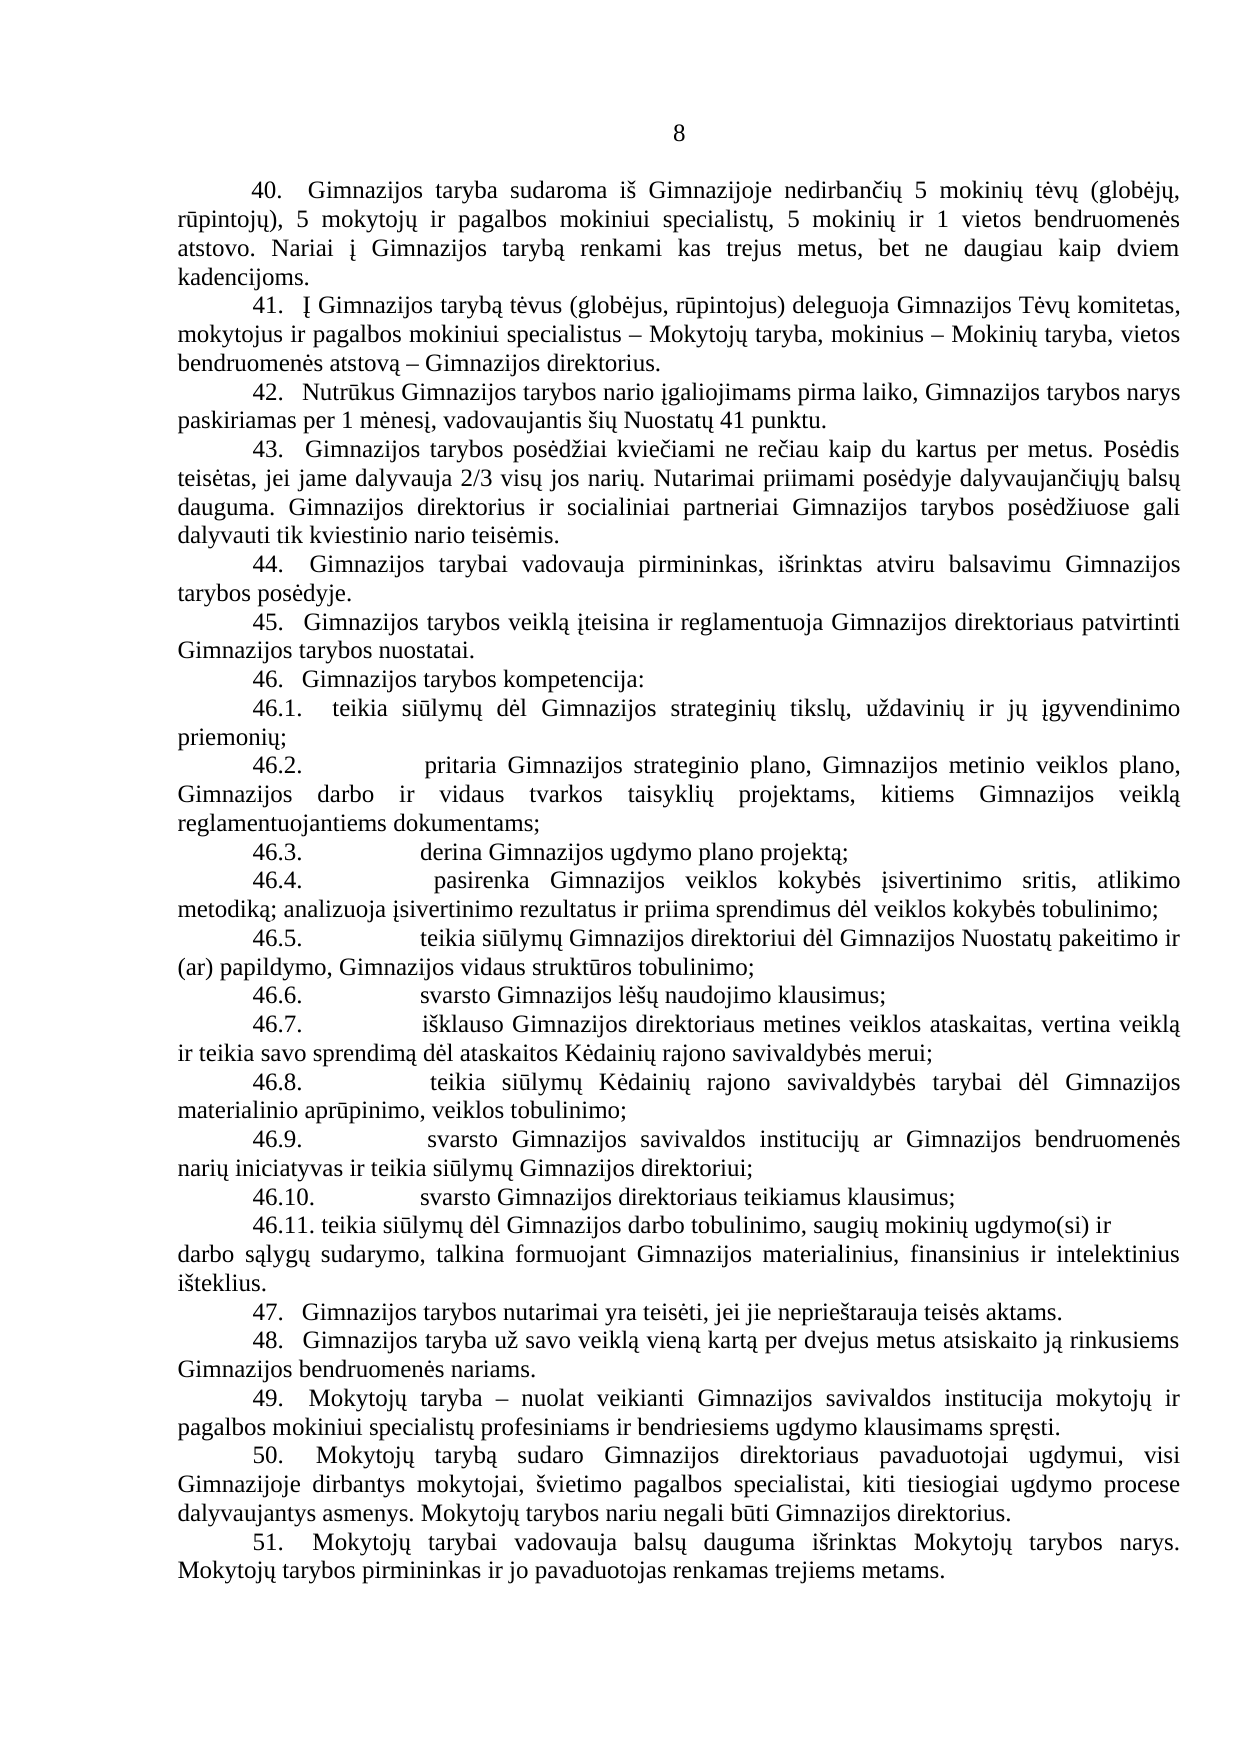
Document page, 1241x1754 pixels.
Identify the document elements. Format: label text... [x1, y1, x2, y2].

text 46.5. teikia siūlymų Gimnazijos direktoriui dėl Gimnazijos Nuostatų pakeitimo ir (ar) papildymo, Gimnazijos vidaus struktūros tobulinimo; [177, 923, 1181, 981]
text 46.11. teikia siūlymų dėl Gimnazijos darbo tobulinimo, saugių mokinių ugdymo(si) ir [252, 1211, 1181, 1239]
text 46.8. teikia siūlymų Kėdainių rajono savivaldybės tarybai dėl Gimnazijos materialinio aprūpinimo, veiklos tobulinimo; [177, 1067, 1181, 1124]
text 46.4. pasirenka Gimnazijos veiklos kokybės įsivertinimo sritis, atlikimo metodiką; analizuoja įsivertinimo rezultatus ir priima sprendimus dėl veiklos kokybės tobulinimo; [177, 866, 1181, 923]
text 46.7. išklauso Gimnazijos direktoriaus metines veiklos ataskaitas, vertina veiklą ir teikia savo sprendimą dėl ataskaitos Kėdainių rajono savivaldybės merui; [177, 1009, 1181, 1067]
text 49. Mokytojų taryba – nuolat veikianti Gimnazijos savivaldos institucija mokytojų ir pagalbos mokiniui specialistų profesiniams ir bendriesiems ugdymo klausimams spręsti. [177, 1383, 1181, 1441]
text darbo sąlygų sudarymo, talkina formuojant Gimnazijos materialinius, finansinius ir intelektinius išteklius. [177, 1239, 1181, 1297]
text 44. Gimnazijos tarybai vadovauja pirmininkas, išrinktas atviru balsavimu Gimnazijos tarybos posėdyje. [177, 549, 1181, 607]
text 46.10. svarsto Gimnazijos direktoriaus teikiamus klausimus; [177, 1182, 1181, 1211]
text 46.6. svarsto Gimnazijos lėšų naudojimo klausimus; [177, 981, 1181, 1009]
text 45. Gimnazijos tarybos veiklą įteisina ir reglamentuoja Gimnazijos direktoriaus patvirtinti Gimnazijos tarybos nuostatai. [177, 607, 1181, 664]
text 46.3. derina Gimnazijos ugdymo plano projektą; [177, 837, 1181, 866]
text 46.1. teikia siūlymų dėl Gimnazijos strateginių tikslų, uždavinių ir jų įgyvendinimo priemonių; [177, 693, 1181, 751]
text 46. Gimnazijos tarybos kompetencija: [177, 664, 1181, 693]
text 46.9. svarsto Gimnazijos savivaldos institucijų ar Gimnazijos bendruomenės narių iniciatyvas ir teikia siūlymų Gimnazijos direktoriui; [177, 1124, 1181, 1182]
text 46.2. pritaria Gimnazijos strateginio plano, Gimnazijos metinio veiklos plano, Gimnazijos darbo ir vidaus tvarkos taisyklių projektams, kitiems Gimnazijos veiklą reglamentuojantiems dokumentams; [177, 751, 1181, 837]
text 42. Nutrūkus Gimnazijos tarybos nario įgaliojimams pirma laiko, Gimnazijos tarybos narys paskiriamas per 1 mėnesį, vadovaujantis šių Nuostatų 41 punktu. [177, 377, 1181, 434]
text 40. Gimnazijos taryba sudaroma iš Gimnazijoje nedirbančių 5 mokinių tėvų (globėjų, rūpintojų), 5 mokytojų ir pagalbos mokiniui specialistų, 5 mokinių ir 1 vietos bendruomenės atstovo. Nariai į Gimnazijos tarybą renkami kas trejus metus, bet ne daugiau kaip dviem kadencijoms. [177, 176, 1181, 291]
text 50. Mokytojų tarybą sudaro Gimnazijos direktoriaus pavaduotojai ugdymui, visi Gimnazijoje dirbantys mokytojai, švietimo pagalbos specialistai, kiti tiesiogiai ugdymo procese dalyvaujantys asmenys. Mokytojų tarybos nariu negali būti Gimnazijos direktorius. [177, 1441, 1181, 1527]
text 43. Gimnazijos tarybos posėdžiai kviečiami ne rečiau kaip du kartus per metus. Posėdis teisėtas, jei jame dalyvauja 2/3 visų jos narių. Nutarimai priimami posėdyje dalyvaujančiųjų balsų dauguma. Gimnazijos direktorius ir socialiniai partneriai Gimnazijos tarybos posėdžiuose gali dalyvauti tik kviestinio nario teisėmis. [177, 434, 1181, 549]
text 47. Gimnazijos tarybos nutarimai yra teisėti, jei jie neprieštarauja teisės aktams. [177, 1297, 1181, 1326]
text 41. Į Gimnazijos tarybą tėvus (globėjus, rūpintojus) deleguoja Gimnazijos Tėvų komitetas, mokytojus ir pagalbos mokiniui specialistus – Mokytojų taryba, mokinius – Mokinių taryba, vietos bendruomenės atstovą – Gimnazijos direktorius. [177, 291, 1181, 377]
text 51. Mokytojų tarybai vadovauja balsų dauguma išrinktas Mokytojų tarybos narys. Mokytojų tarybos pirmininkas ir jo pavaduotojas renkamas trejiems metams. [177, 1527, 1181, 1584]
text 48. Gimnazijos taryba už savo veiklą vieną kartą per dvejus metus atsiskaito ją rinkusiems Gimnazijos bendruomenės nariams. [177, 1326, 1181, 1383]
